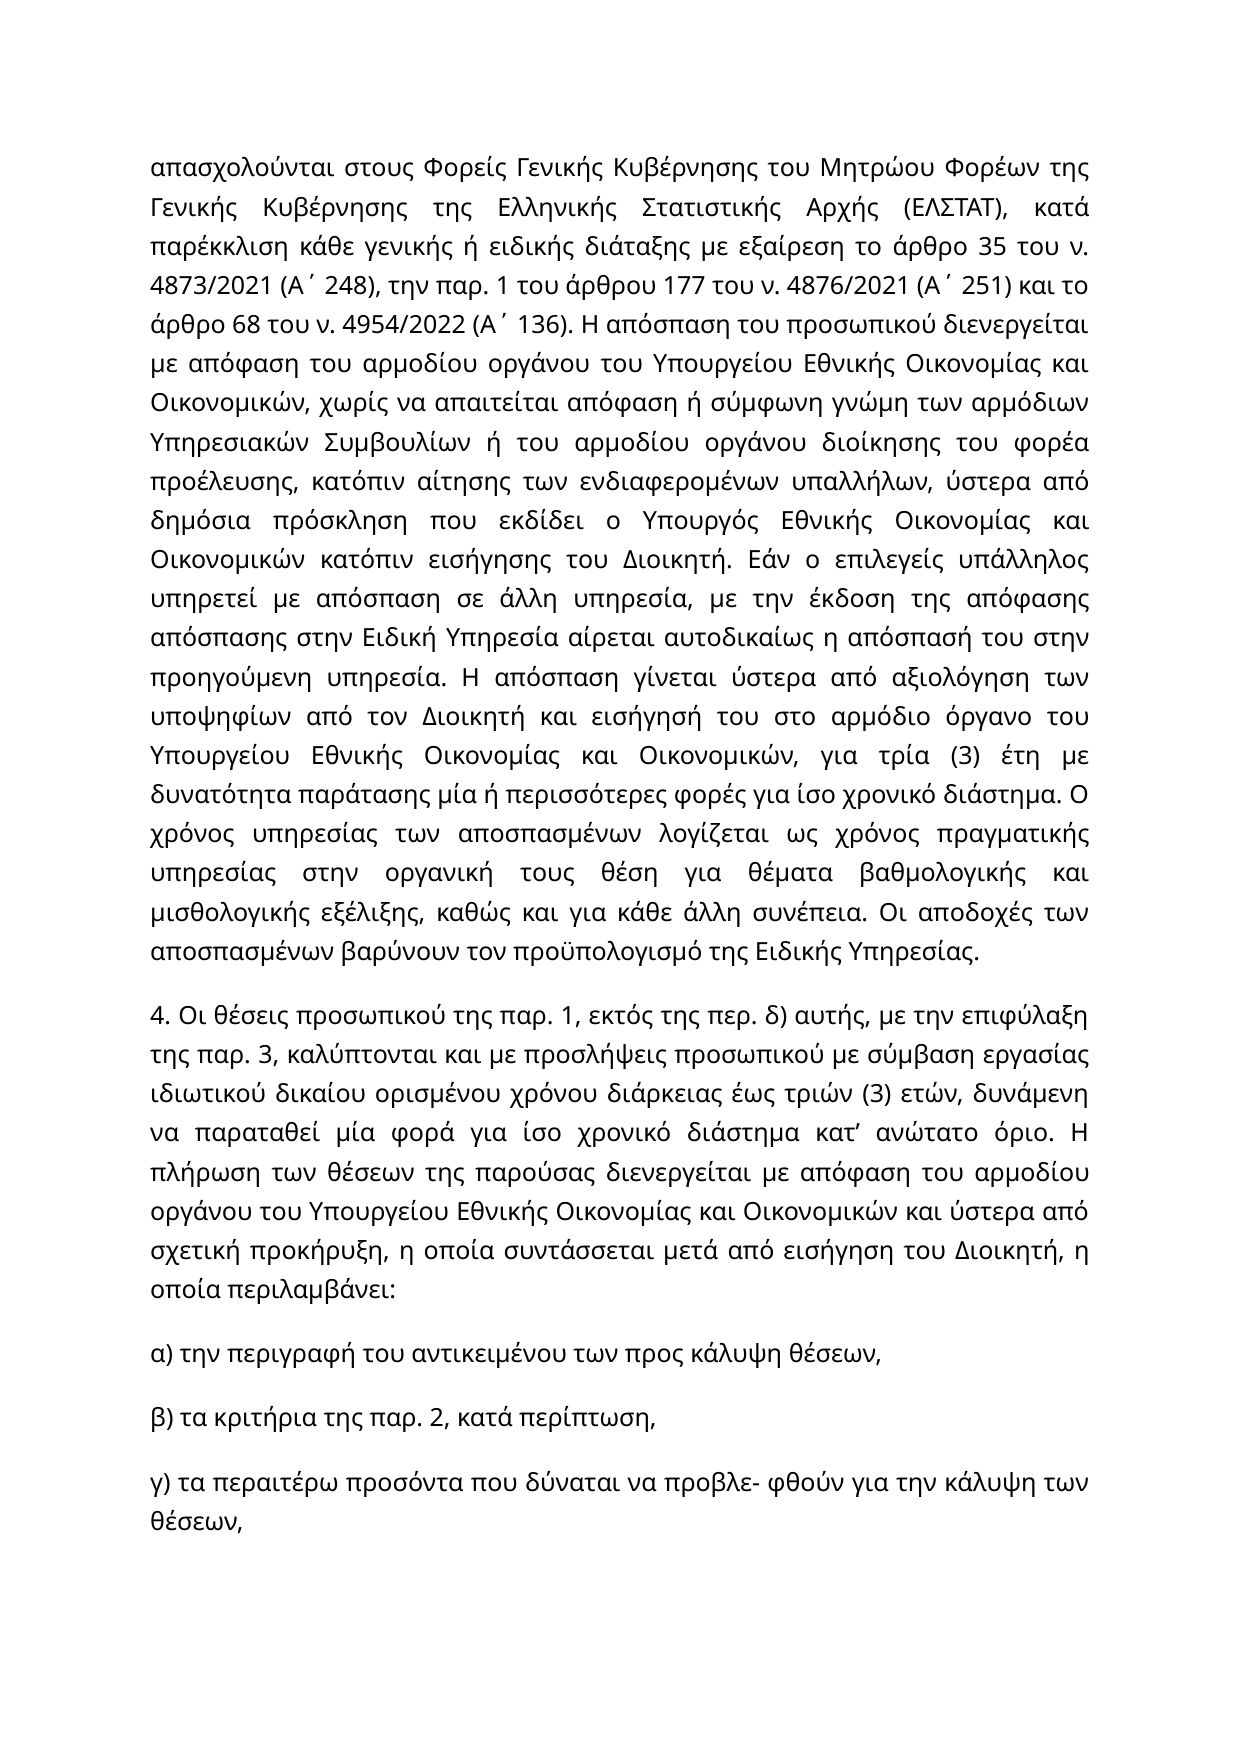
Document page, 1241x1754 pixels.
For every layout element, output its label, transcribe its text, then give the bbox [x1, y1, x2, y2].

text γ) τα περαιτέρω προσόντα που δύναται να προβλε- φθούν για την κάλυψη των θέσεων, [150, 1464, 1090, 1537]
text α) την περιγραφή του αντικειμένου των προς κάλυψη θέσεων, [150, 1336, 1090, 1370]
text 4. Οι θέσεις προσωπικού της παρ. 1, εκτός της περ. δ) αυτής, με την επιφύλαξη της παρ. 3, καλύπτονται και με προσλήψεις προσωπικού με σύμβαση εργασίας ιδιωτικού δικαίου ορισμένου χρόνου διάρκειας έως τριών (3) ετών, δυνάμενη να παραταθεί μία φορά για ίσο χρονικό διάστημα κατ’ ανώτατο όριο. Η πλήρωση των θέσεων της παρούσας διενεργείται με απόφαση του αρμοδίου οργάνου του Υπουργείου Εθνικής Οικονομίας και Οικονομικών και ύστερα από σχετική προκήρυξη, η οποία συντάσσεται μετά από εισήγηση του Διοικητή, η οποία περιλαμβάνει: [150, 997, 1090, 1306]
text β) τα κριτήρια της παρ. 2, κατά περίπτωση, [150, 1400, 1090, 1434]
text απασχολούνται στους Φορείς Γενικής Κυβέρνησης του Μητρώου Φορέων της Γενικής Κυβέρνησης της Ελληνικής Στατιστικής Αρχής (ΕΛΣΤΑΤ), κατά παρέκκλιση κάθε γενικής ή ειδικής διάταξης με εξαίρεση το άρθρο 35 του ν. 4873/2021 (Α΄ 248), την παρ. 1 του άρθρου 177 του ν. 4876/2021 (Α΄ 251) και το άρθρο 68 του ν. 4954/2022 (Α΄ 136). Η απόσπαση του προσωπικού διενεργείται με απόφαση του αρμοδίου οργάνου του Υπουργείου Εθνικής Οικονομίας και Οικονομικών, χωρίς να απαιτείται απόφαση ή σύμφωνη γνώμη των αρμόδιων Υπηρεσιακών Συμβουλίων ή του αρμοδίου οργάνου διοίκησης του φορέα προέλευσης, κατόπιν αίτησης των ενδιαφερομένων υπαλλήλων, ύστερα από δημόσια πρόσκληση που εκδίδει ο Υπουργός Εθνικής Οικονομίας και Οικονομικών κατόπιν εισήγησης του Διοικητή. Εάν ο επιλεγείς υπάλληλος υπηρετεί με απόσπαση σε άλλη υπηρεσία, με την έκδοση της απόφασης απόσπασης στην Ειδική Υπηρεσία αίρεται αυτοδικαίως η απόσπασή του στην προηγούμενη υπηρεσία. Η απόσπαση γίνεται ύστερα από αξιολόγηση των υποψηφίων από τον Διοικητή και εισήγησή του στο αρμόδιο όργανο του Υπουργείου Εθνικής Οικονομίας και Οικονομικών, για τρία (3) έτη με δυνατότητα παράτασης μία ή περισσότερες φορές για ίσο χρονικό διάστημα. Ο χρόνος υπηρεσίας των αποσπασμένων λογίζεται ως χρόνος πραγματικής υπηρεσίας στην οργανική τους θέση για θέματα βαθμολογικής και μισθολογικής εξέλιξης, καθώς και για κάθε άλλη συνέπεια. Οι αποδοχές των αποσπασμένων βαρύνουν τον προϋπολογισμό της Ειδικής Υπηρεσίας. [150, 150, 1090, 967]
